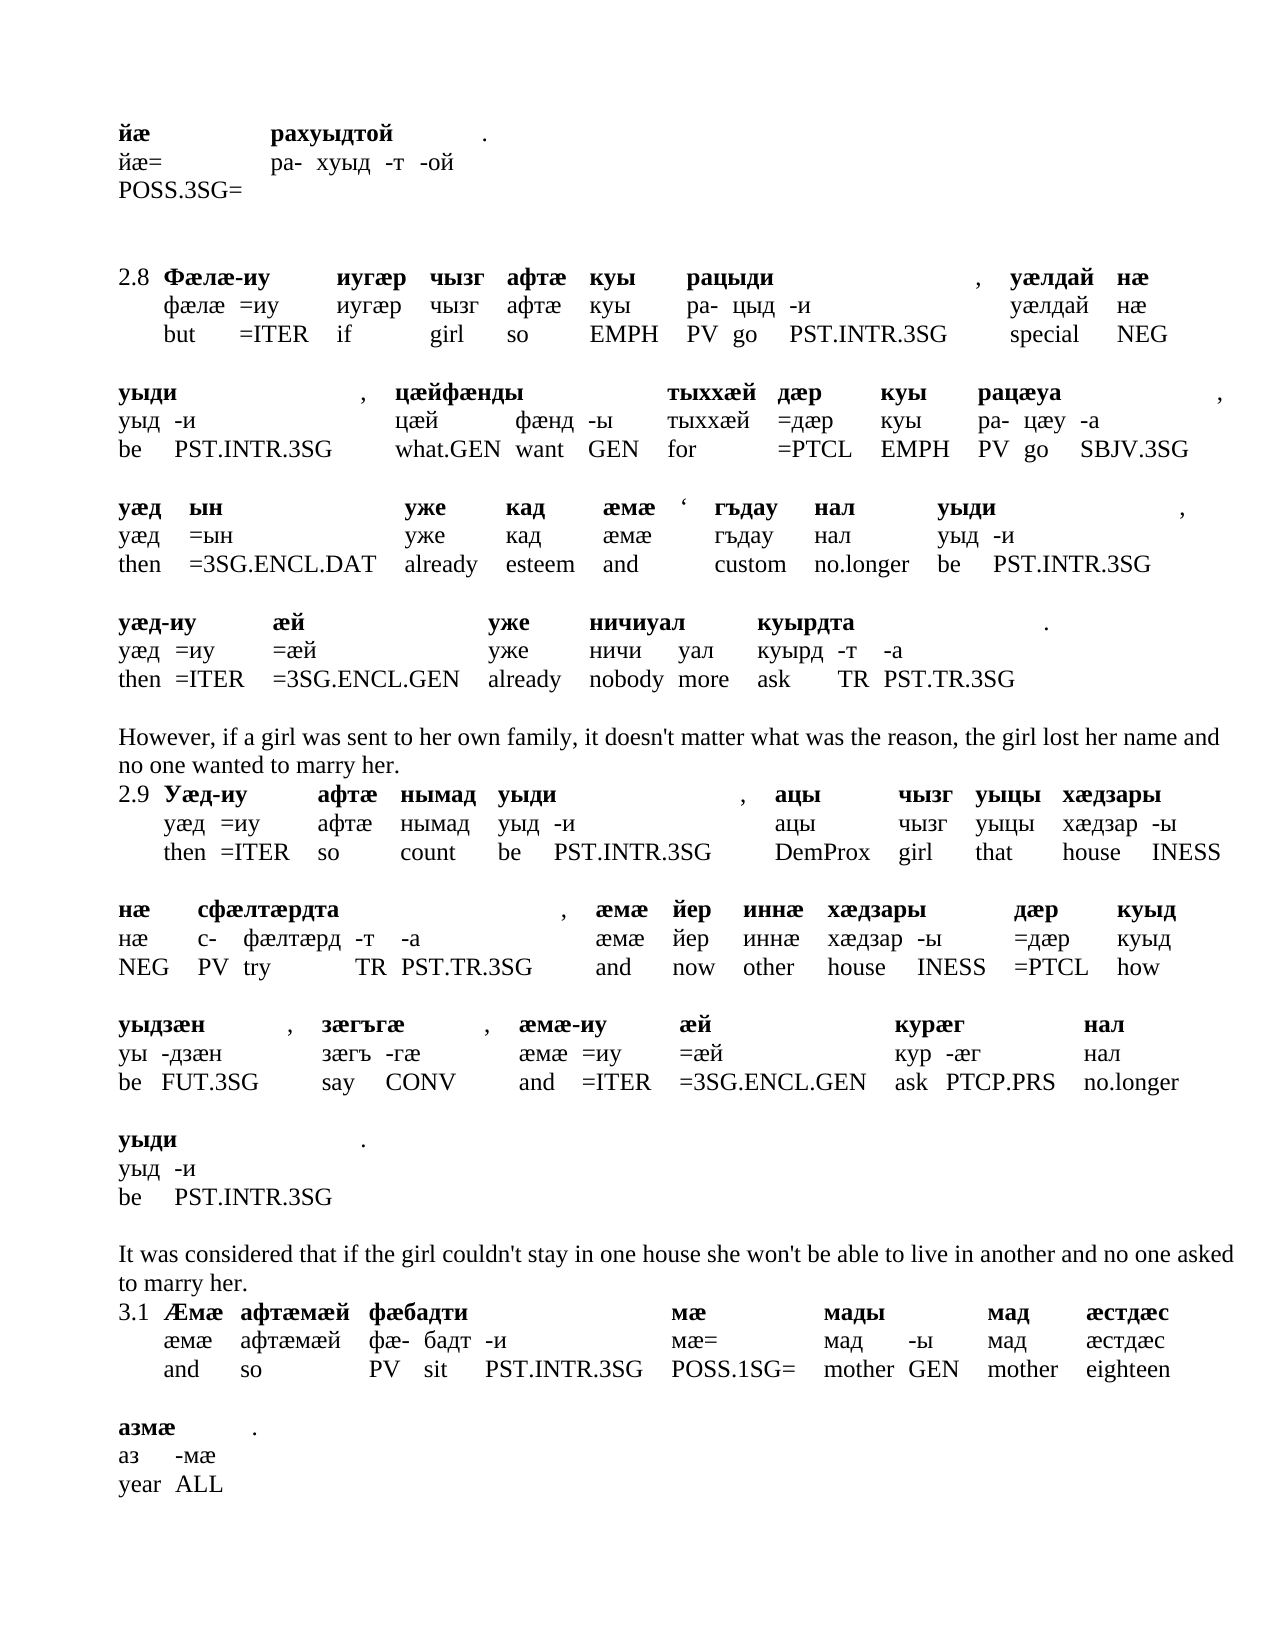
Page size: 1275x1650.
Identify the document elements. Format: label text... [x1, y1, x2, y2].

text and [595, 952, 644, 981]
text Фæлæ-иу [163, 262, 323, 291]
text уже [488, 636, 561, 664]
text иугæр [336, 291, 402, 319]
text уыцы [975, 779, 1049, 808]
text =ITER [220, 837, 290, 866]
text -а [883, 636, 1015, 664]
text æмæ [603, 492, 666, 521]
text хуыд [316, 147, 371, 176]
text с- [197, 923, 229, 952]
text æй [679, 1009, 881, 1038]
text =иу [175, 636, 245, 664]
text want [515, 434, 574, 463]
text йер [672, 923, 715, 952]
text уыди [118, 377, 346, 406]
text ра- [686, 291, 718, 319]
text рахуыдтой [270, 118, 468, 147]
text рацæуа [978, 377, 1203, 406]
text =æй [272, 636, 460, 664]
text custom [714, 549, 787, 578]
text фæнд [515, 406, 574, 434]
text чызг [898, 779, 961, 808]
text EMPH [589, 319, 659, 348]
text no.longer [1084, 1067, 1179, 1096]
text нал [814, 521, 909, 549]
text GEN [588, 434, 639, 463]
text уже [404, 521, 478, 549]
text go [1023, 434, 1066, 463]
text =ITER [175, 664, 245, 693]
text фæлæ [163, 291, 225, 319]
text PST.INTR.3SG [553, 837, 712, 866]
text фæ- [368, 1326, 410, 1354]
text no.longer [814, 549, 909, 578]
text зæгъгæ [322, 1009, 470, 1038]
text ын [189, 492, 391, 521]
text уыдзæн [118, 1009, 273, 1038]
text уже [488, 607, 575, 636]
text -т [385, 147, 406, 176]
text if [336, 319, 402, 348]
text SBJV.3SG [1080, 434, 1189, 463]
text æмæ [519, 1038, 568, 1067]
text йæ [118, 118, 257, 147]
text house [1062, 837, 1138, 866]
text now [672, 952, 715, 981]
text ничи [589, 636, 664, 664]
text =дæр [1014, 923, 1089, 952]
text афтæ [507, 291, 562, 319]
text цæй [395, 406, 501, 434]
text ра- [978, 406, 1010, 434]
text уыд [118, 1153, 160, 1182]
text нымад [400, 808, 470, 837]
text TR [837, 664, 869, 693]
text =PTCL [1014, 952, 1089, 981]
text -дзæн [161, 1038, 259, 1067]
text so [240, 1354, 341, 1383]
text =ITER [582, 1067, 651, 1096]
text PST.INTR.3SG [993, 549, 1151, 578]
text NEG [1117, 319, 1168, 348]
text , [484, 1009, 505, 1038]
text girl [898, 837, 948, 866]
text PV [197, 952, 229, 981]
text -а [401, 923, 533, 952]
text be [118, 434, 160, 463]
text PST.TR.3SG [883, 664, 1015, 693]
text other [743, 952, 800, 981]
text уæлдай [1010, 262, 1103, 291]
text куы [589, 291, 659, 319]
text nobody [589, 664, 664, 693]
text йер [672, 894, 729, 923]
text PST.TR.3SG [401, 952, 533, 981]
text тыххæй [667, 406, 750, 434]
text . [360, 1124, 381, 1153]
text иугæр [336, 262, 416, 291]
text more [678, 664, 729, 693]
text -ы [908, 1326, 959, 1354]
text say [322, 1067, 372, 1096]
text хæдзар [827, 923, 903, 952]
text нæ [118, 894, 183, 923]
text POSS.3SG= [118, 176, 243, 204]
text цæйфæнды [395, 377, 653, 406]
text цæу [1023, 406, 1066, 434]
text NEG [118, 952, 169, 981]
text уæд [118, 636, 161, 664]
text However, if a girl was sent to her own family, it doesn't matter what was the reason, the girl lost her name and no one wanted to marry her. [118, 722, 1249, 779]
text уже [404, 492, 492, 521]
text FUT.3SG [161, 1067, 259, 1096]
text . [1043, 607, 1064, 636]
text мады [823, 1297, 973, 1326]
text ацы [774, 779, 884, 808]
text бадт [424, 1326, 471, 1354]
text уæд [118, 521, 161, 549]
text уыди [498, 779, 726, 808]
text =иу [582, 1038, 651, 1067]
text and [163, 1354, 212, 1383]
text афтæмæй [240, 1326, 341, 1354]
text try [243, 952, 341, 981]
text PV [978, 434, 1010, 463]
text -ы [1152, 808, 1221, 837]
text GEN [908, 1354, 959, 1383]
text =3SG.ENCL.DAT [189, 549, 377, 578]
text that [975, 837, 1035, 866]
text esteem [506, 549, 575, 578]
text хæдзары [827, 894, 1000, 923]
text then [163, 837, 206, 866]
text POSS.1SG= [671, 1354, 796, 1383]
text азмæ [118, 1412, 238, 1441]
text girl [429, 319, 479, 348]
text æмæ [603, 521, 652, 549]
text афтæ [317, 808, 372, 837]
text æмæ [595, 923, 644, 952]
text -т [355, 923, 387, 952]
text =æй [679, 1038, 867, 1067]
text куыд [1117, 923, 1171, 952]
text куы [880, 406, 950, 434]
text be [118, 1182, 160, 1211]
text It was considered that if the girl couldn't stay in one house she won't be able to live in another and no one asked to marry her. [118, 1239, 1249, 1297]
text , [561, 894, 582, 923]
text so [317, 837, 372, 866]
text mother [987, 1354, 1058, 1383]
text -и [553, 808, 712, 837]
text INESS [917, 952, 986, 981]
text . [481, 118, 502, 147]
text go [732, 319, 775, 348]
text PV [368, 1354, 410, 1383]
text be [937, 549, 979, 578]
text , [975, 262, 996, 291]
text уыд [498, 808, 540, 837]
text ask [894, 1067, 932, 1096]
text ‘ [679, 492, 701, 521]
text нæ [1117, 291, 1168, 319]
text мад [987, 1326, 1058, 1354]
text мад [987, 1297, 1072, 1326]
text сфæлтæрдта [197, 894, 547, 923]
text куы [589, 262, 673, 291]
text æй [272, 607, 474, 636]
text уал [678, 636, 729, 664]
text PST.INTR.3SG [485, 1354, 643, 1383]
text уы [118, 1038, 147, 1067]
text уыд [937, 521, 979, 549]
text йæ= [118, 147, 243, 176]
text for [667, 434, 750, 463]
text Æмæ [163, 1297, 226, 1326]
text уæд [163, 808, 206, 837]
text =дæр [777, 406, 853, 434]
text уыди [118, 1124, 346, 1153]
text куыд [1117, 894, 1185, 923]
text нал [1084, 1038, 1179, 1067]
text INESS [1152, 837, 1221, 866]
text eighteen [1086, 1354, 1171, 1383]
text =ITER [239, 319, 309, 348]
text -ой [419, 147, 454, 176]
text курæг [894, 1009, 1070, 1038]
text -и [789, 291, 948, 319]
text уæд [118, 492, 175, 521]
text 3.1 [118, 1297, 149, 1326]
text and [519, 1067, 568, 1096]
text чызг [429, 262, 493, 291]
text special [1010, 319, 1089, 348]
text куырдта [757, 607, 1029, 636]
text куы [880, 377, 964, 406]
text нæ [118, 923, 169, 952]
text -æг [946, 1038, 1056, 1067]
text already [404, 549, 478, 578]
text Уæд-иу [163, 779, 304, 808]
text æмæ-иу [519, 1009, 665, 1038]
text -ы [917, 923, 986, 952]
text хæдзар [1062, 808, 1138, 837]
text рацыди [686, 262, 961, 291]
text нал [1084, 1009, 1193, 1038]
text =иу [220, 808, 290, 837]
text , [1179, 492, 1200, 521]
text , [287, 1009, 308, 1038]
text аз [118, 1441, 161, 1469]
text , [360, 377, 381, 406]
text -и [174, 1153, 333, 1182]
text дæр [1014, 894, 1103, 923]
text дæр [777, 377, 867, 406]
text уыд [118, 406, 160, 434]
text -гæ [385, 1038, 456, 1067]
text , [740, 779, 761, 808]
text цыд [732, 291, 775, 319]
text DemProx [774, 837, 870, 866]
text нæ [1117, 262, 1182, 291]
text æстдæс [1086, 1326, 1171, 1354]
text хæдзары [1062, 779, 1235, 808]
text иннæ [743, 894, 814, 923]
text PV [686, 319, 718, 348]
text =3SG.ENCL.GEN [272, 664, 460, 693]
text then [118, 549, 161, 578]
text гъдау [714, 521, 787, 549]
text be [498, 837, 540, 866]
text мад [823, 1326, 894, 1354]
text нал [814, 492, 923, 521]
text афтæмæй [240, 1297, 355, 1326]
text кад [506, 492, 589, 521]
text EMPH [880, 434, 950, 463]
text sit [424, 1354, 471, 1383]
text тыххæй [667, 377, 764, 406]
text чызг [898, 808, 948, 837]
text ask [757, 664, 824, 693]
text =ын [189, 521, 377, 549]
text PST.INTR.3SG [174, 1182, 333, 1211]
text 2.8 [118, 262, 149, 291]
text нымад [400, 779, 484, 808]
text мæ [671, 1297, 810, 1326]
text and [603, 549, 652, 578]
text уæлдай [1010, 291, 1089, 319]
text ра- [270, 147, 302, 176]
text иннæ [743, 923, 800, 952]
text куырд [757, 636, 824, 664]
text how [1117, 952, 1171, 981]
text мæ= [671, 1326, 796, 1354]
text then [118, 664, 161, 693]
text кад [506, 521, 575, 549]
text 2.9 [118, 779, 149, 808]
text -и [174, 406, 333, 434]
text count [400, 837, 470, 866]
text зæгъ [322, 1038, 372, 1067]
text уыди [937, 492, 1165, 521]
text уæд-иу [118, 607, 259, 636]
text фæлтæрд [243, 923, 341, 952]
text -и [485, 1326, 643, 1354]
text PTCP.PRS [946, 1067, 1056, 1096]
text , [1217, 377, 1238, 406]
text house [827, 952, 903, 981]
text гъдау [714, 492, 800, 521]
text -мæ [175, 1441, 224, 1469]
text . [251, 1412, 272, 1441]
text уыцы [975, 808, 1035, 837]
text mother [823, 1354, 894, 1383]
text PST.INTR.3SG [789, 319, 948, 348]
text so [507, 319, 562, 348]
text æстдæс [1086, 1297, 1184, 1326]
text what.GEN [395, 434, 501, 463]
text æмæ [595, 894, 658, 923]
text æмæ [163, 1326, 212, 1354]
text year [118, 1469, 161, 1498]
text but [163, 319, 225, 348]
text афтæ [507, 262, 576, 291]
text кур [894, 1038, 932, 1067]
text ALL [175, 1469, 224, 1498]
text чызг [429, 291, 479, 319]
text -т [837, 636, 869, 664]
text афтæ [317, 779, 386, 808]
text CONV [385, 1067, 456, 1096]
text =3SG.ENCL.GEN [679, 1067, 867, 1096]
text ацы [774, 808, 870, 837]
text PST.INTR.3SG [174, 434, 333, 463]
text -и [993, 521, 1151, 549]
text already [488, 664, 561, 693]
text be [118, 1067, 147, 1096]
text =PTCL [777, 434, 853, 463]
text ничиуал [589, 607, 743, 636]
text TR [355, 952, 387, 981]
text =иу [239, 291, 309, 319]
text фæбадти [368, 1297, 657, 1326]
text -а [1080, 406, 1189, 434]
text -ы [588, 406, 639, 434]
